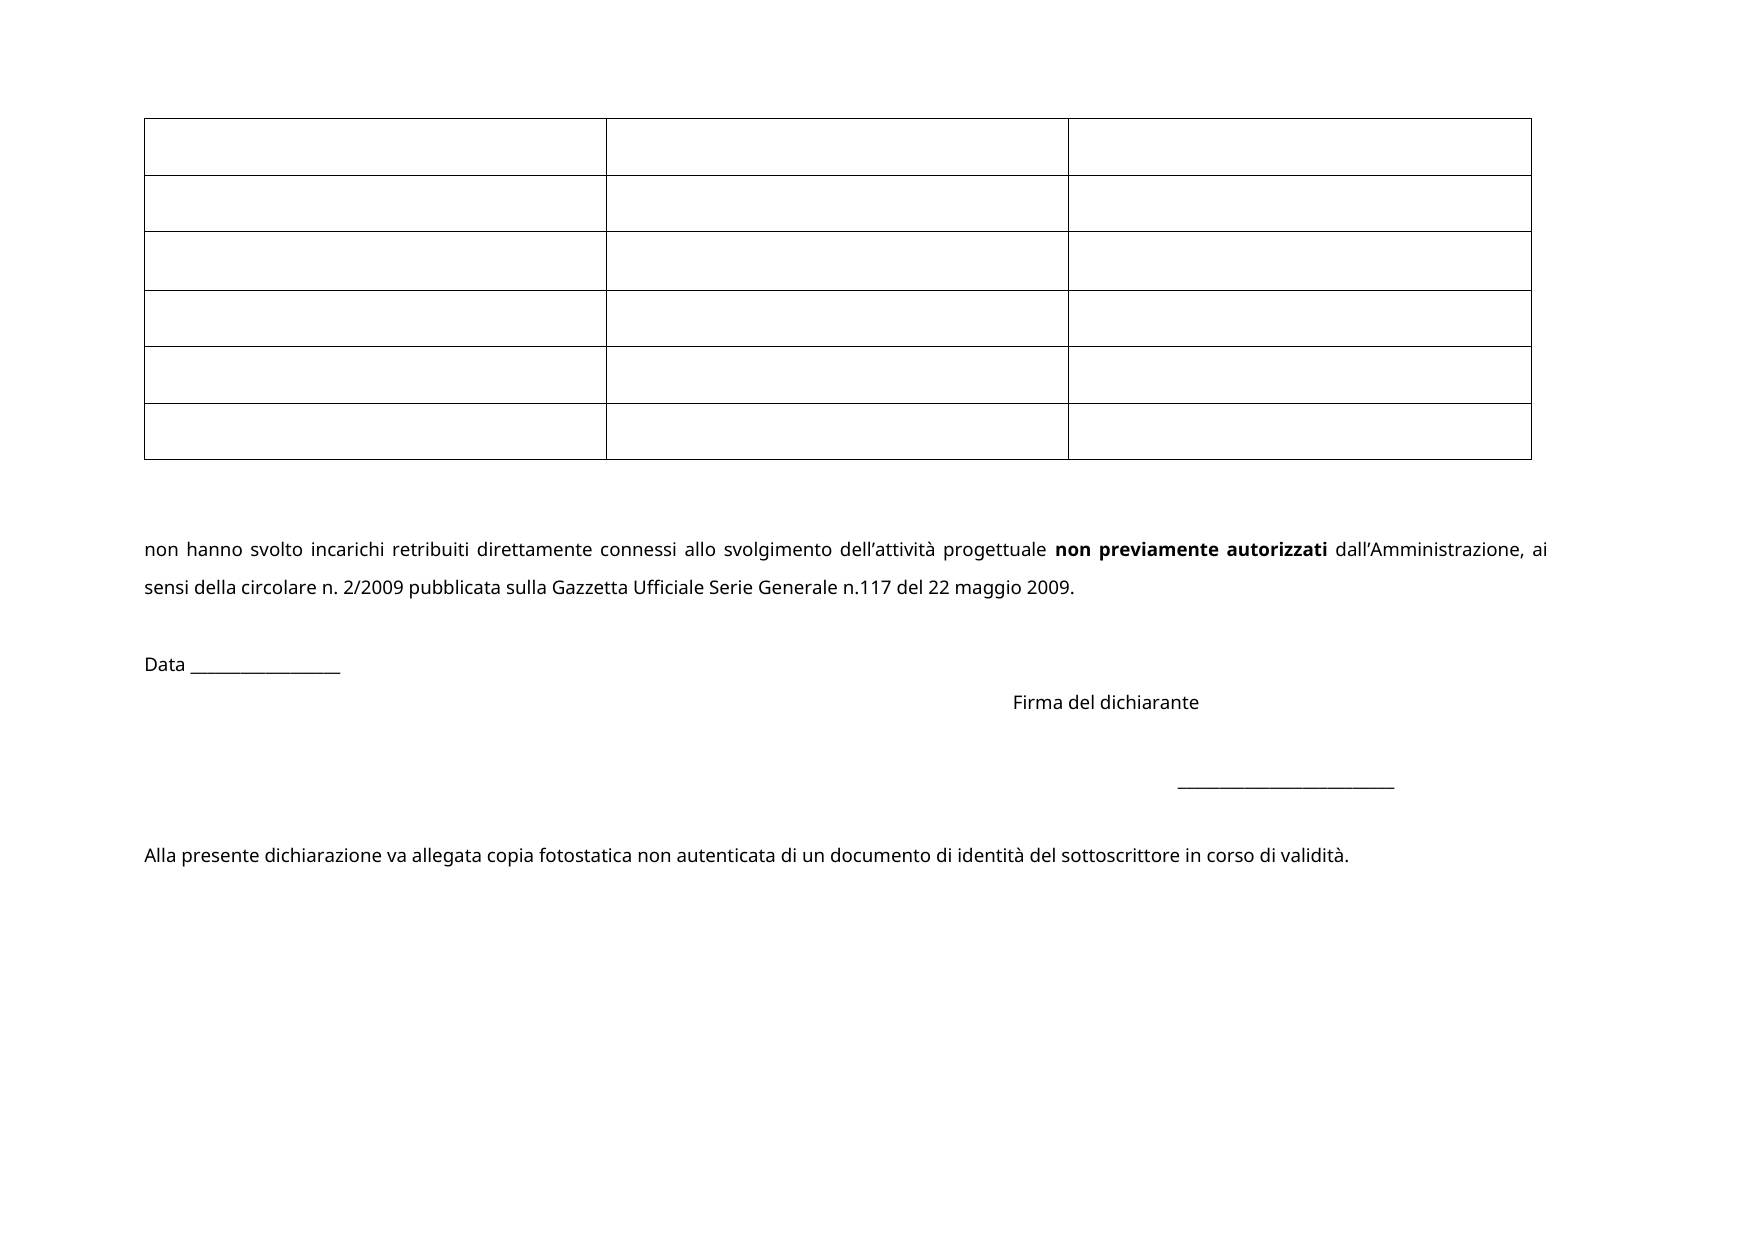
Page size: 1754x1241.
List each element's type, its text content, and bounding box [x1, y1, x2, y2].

table_cell [145, 232, 606, 290]
table_cell [607, 176, 1068, 231]
table_cell [607, 347, 1068, 403]
table_cell [607, 232, 1068, 290]
table_cell [1069, 404, 1531, 459]
table_cell [1069, 347, 1531, 403]
text __________________________ [188, 766, 1548, 791]
table_cell [145, 291, 606, 346]
table_cell [607, 404, 1068, 459]
table_cell [1069, 232, 1531, 290]
table_cell [145, 347, 606, 403]
table_cell [607, 119, 1068, 174]
text Alla presente dichiarazione va allegata copia fotostatica non autenticata di un documento di identità del sottoscrittore in corso di validità. [144, 842, 1548, 868]
table_cell [145, 404, 606, 459]
table_cell [145, 119, 606, 174]
text Data __________________ [144, 651, 1548, 677]
table_cell [1069, 176, 1531, 231]
text Firma del dichiarante [188, 689, 1548, 715]
text non hanno svolto incarichi retribuiti direttamente connessi allo svolgimento dell’attività progettuale non previamente autorizzati dall’Amministrazione, ai sensi della circolare n. 2/2009 pubblicata sulla Gazzetta Ufficiale Serie Generale n.117 del 22 maggio 2009. [144, 536, 1548, 600]
table_cell [1069, 119, 1531, 174]
table_cell [145, 176, 606, 231]
table_cell [607, 291, 1068, 346]
table_cell [1069, 291, 1531, 346]
